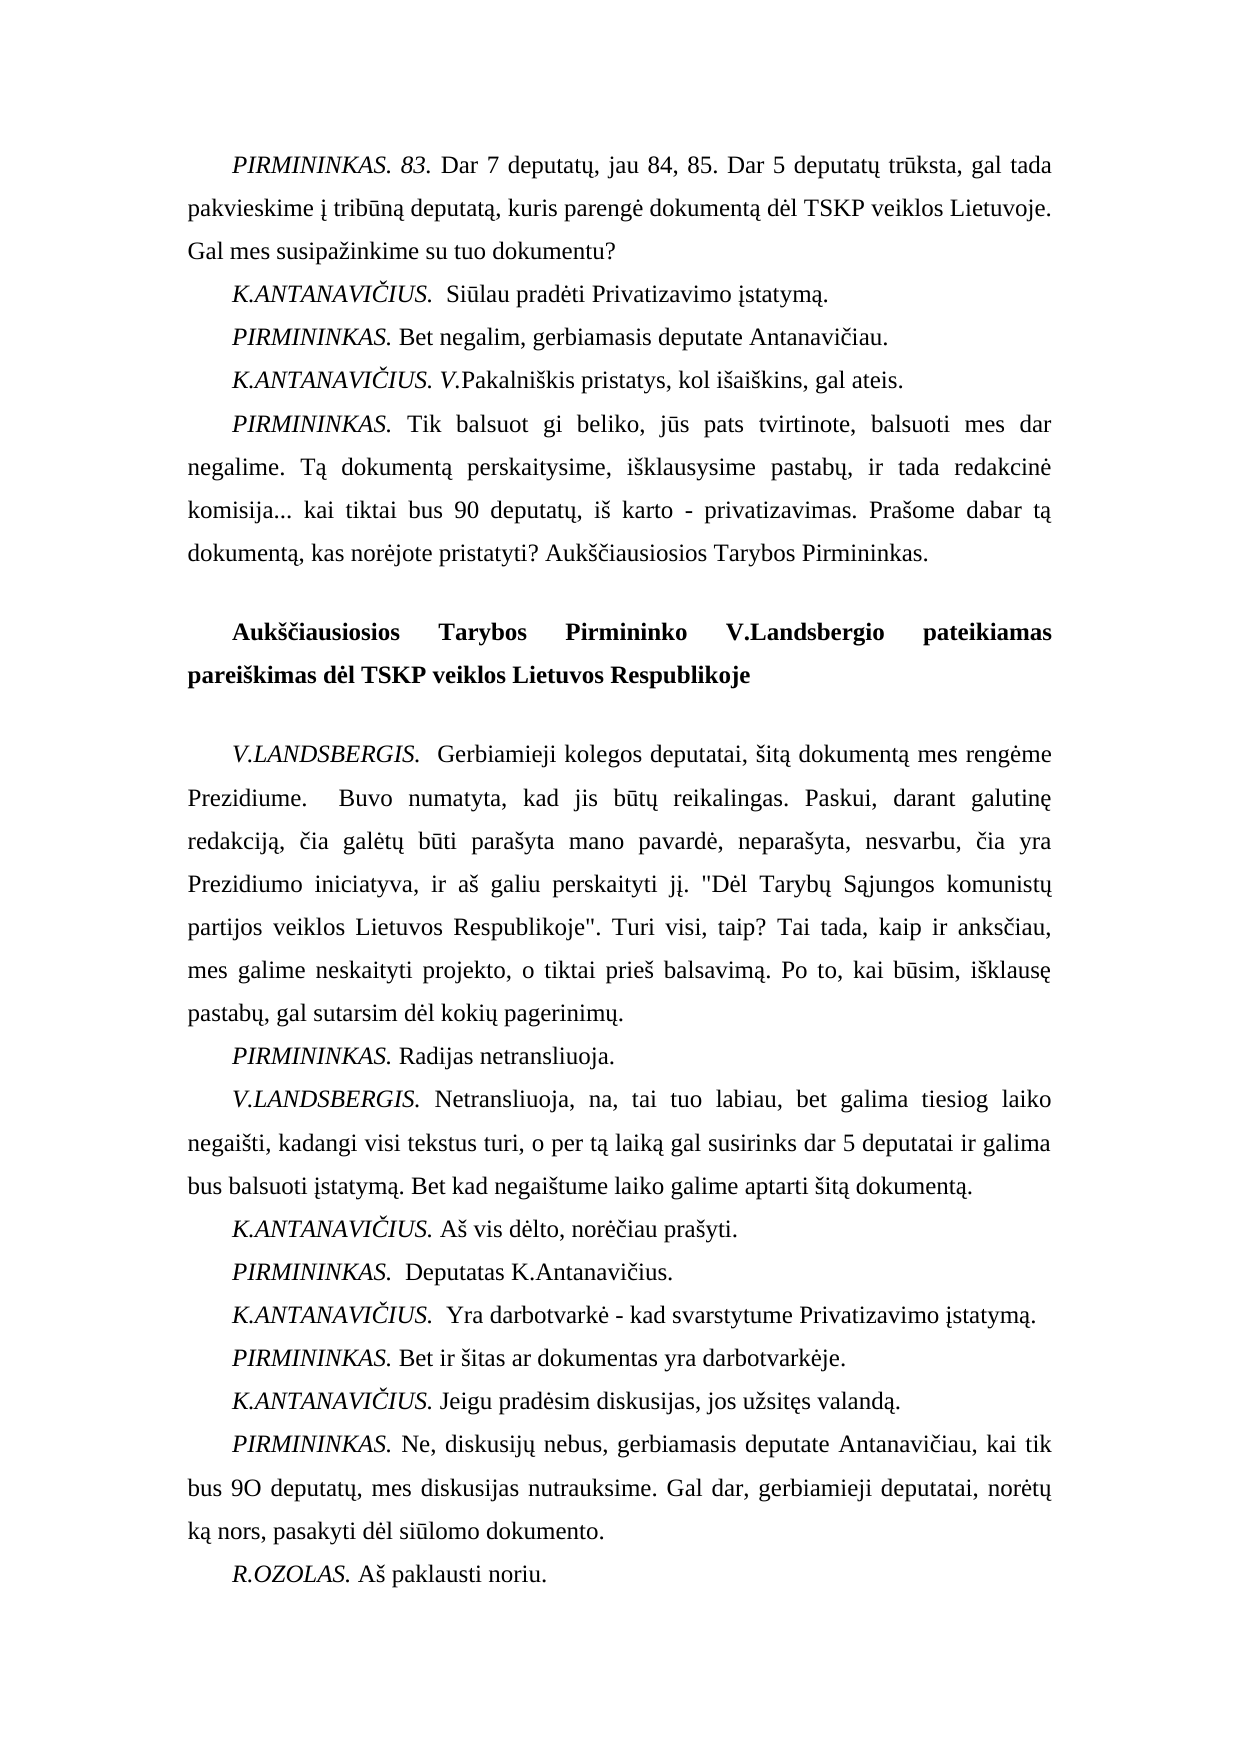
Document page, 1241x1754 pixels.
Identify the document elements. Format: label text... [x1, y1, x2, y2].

text K.ANTANAVIČIUS. Aš vis dėlto, norėčiau prašyti. [187, 1214, 1053, 1243]
text V.LANDSBERGIS. Netransliuoja, na, tai tuo labiau, bet galima tiesiog laiko negaišti, kadangi visi tekstus turi, o per tą laiką gal susirinks dar 5 deputatai ir galima bus balsuoti įstatymą. Bet kad negaištume laiko galime aptarti šitą dokumentą. [187, 1084, 1053, 1199]
text K.ANTANAVIČIUS. Jeigu pradėsim diskusijas, jos užsitęs valandą. [187, 1386, 1053, 1415]
text PIRMININKAS. Bet negalim, gerbiamasis deputate Antanavičiau. [187, 322, 1053, 351]
text K.ANTANAVIČIUS. Yra darbotvarkė - kad svarstytume Privatizavimo įstatymą. [187, 1300, 1053, 1329]
text R.OZOLAS. Aš paklausti noriu. [187, 1559, 1053, 1588]
text Aukščiausiosios Tarybos Pirmininko V.Landsbergio pateikiamas pareiškimas dėl TSKP veiklos Lietuvos Respublikoje [187, 617, 1053, 689]
text V.LANDSBERGIS. Gerbiamieji kolegos deputatai, šitą dokumentą mes rengėme Prezidiume. Buvo numatyta, kad jis būtų reikalingas. Paskui, darant galutinę redakciją, čia galėtų būti parašyta mano pavardė, neparašyta, nesvarbu, čia yra Prezidiumo iniciatyva, ir aš galiu perskaityti jį. "Dėl Tarybų Sąjungos komunistų partijos veiklos Lietuvos Respublikoje". Turi visi, taip? Tai tada, kaip ir anksčiau, mes galime neskaityti projekto, o tiktai prieš balsavimą. Po to, kai būsim, išklausę pastabų, gal sutarsim dėl kokių pagerinimų. [187, 739, 1053, 1027]
text PIRMININKAS. 83. Dar 7 deputatų, jau 84, 85. Dar 5 deputatų trūksta, gal tada pakvieskime į tribūną deputatą, kuris parengė dokumentą dėl TSKP veiklos Lietuvoje. Gal mes susipažinkime su tuo dokumentu? [187, 150, 1053, 265]
text K.ANTANAVIČIUS. V.Pakalniškis pristatys, kol išaiškins, gal ateis. [187, 366, 1053, 394]
text PIRMININKAS. Ne, diskusijų nebus, gerbiamasis deputate Antanavičiau, kai tik bus 9O deputatų, mes diskusijas nutrauksime. Gal dar, gerbiamieji deputatai, norėtų ką nors, pasakyti dėl siūlomo dokumento. [187, 1429, 1053, 1544]
text K.ANTANAVIČIUS. Siūlau pradėti Privatizavimo įstatymą. [187, 279, 1053, 308]
text PIRMININKAS. Tik balsuot gi beliko, jūs pats tvirtinote, balsuoti mes dar negalime. Tą dokumentą perskaitysime, išklausysime pastabų, ir tada redakcinė komisija... kai tiktai bus 90 deputatų, iš karto - privatizavimas. Prašome dabar tą dokumentą, kas norėjote pristatyti? Aukščiausiosios Tarybos Pirmininkas. [187, 409, 1053, 567]
text PIRMININKAS. Deputatas K.Antanavičius. [187, 1257, 1053, 1286]
text PIRMININKAS. Bet ir šitas ar dokumentas yra darbotvarkėje. [187, 1343, 1053, 1372]
text PIRMININKAS. Radijas netransliuoja. [187, 1041, 1053, 1070]
